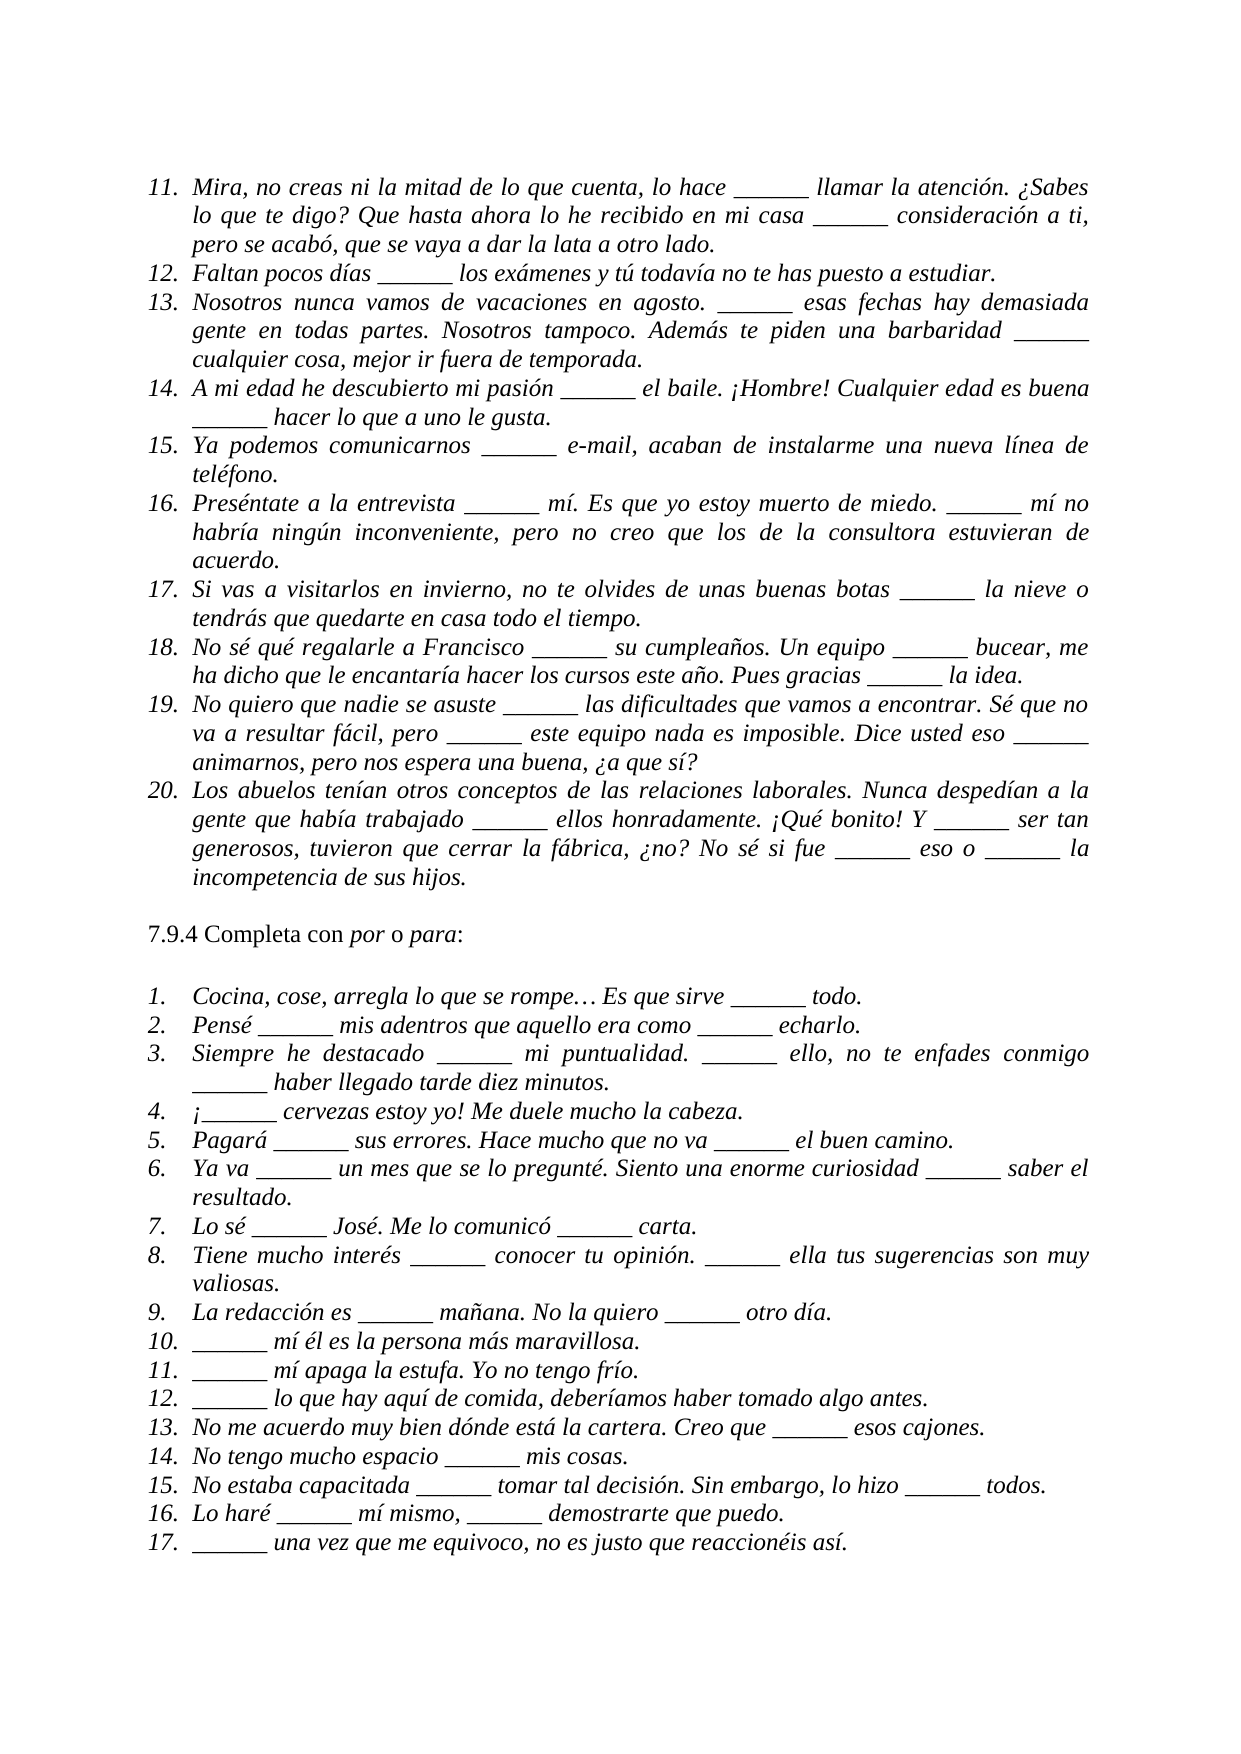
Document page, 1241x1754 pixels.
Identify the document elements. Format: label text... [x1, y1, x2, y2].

subtitle 15. Ya podemos comunicarnos ______ e-mail, acaban de instalarme una nueva línea de teléfono. [148, 431, 1092, 488]
subtitle 19. No quiero que nadie se asuste ______ las dificultades que vamos a encontrar. Sé que no va a resultar fácil, pero ______ este equipo nada es imposible. Dice usted eso ______ animarnos, pero nos espera una buena, ¿a que sí? [148, 689, 1092, 776]
subtitle 1. Cocina, cose, arregla lo que se rompe… Es que sirve ______ todo. [148, 981, 1092, 1010]
subtitle 17. ______ una vez que me equivoco, no es justo que reaccionéis así. [148, 1527, 1092, 1556]
subtitle 11. Mira, no creas ni la mitad de lo que cuenta, lo hace ______ llamar la atención. ¿Sabes lo que te digo? Que hasta ahora lo he recibido en mi casa ______ consideración a ti, pero se acabó, que se vaya a dar la lata a otro lado. [148, 172, 1092, 258]
subtitle 16. Lo haré ______ mí mismo, ______ demostrarte que puedo. [148, 1498, 1092, 1527]
subtitle 5. Pagará ______ sus errores. Hace mucho que no va ______ el buen camino. [148, 1125, 1092, 1153]
subtitle 10. ______ mí él es la persona más maravillosa. [148, 1326, 1092, 1355]
subtitle 8. Tiene mucho interés ______ conocer tu opinión. ______ ella tus sugerencias son muy valiosas. [148, 1240, 1092, 1297]
subtitle 11. ______ mí apaga la estufa. Yo no tengo frío. [148, 1355, 1092, 1383]
subtitle 9. La redacción es ______ mañana. No la quiero ______ otro día. [148, 1297, 1092, 1326]
subtitle 7. Lo sé ______ José. Me lo comunicó ______ carta. [148, 1211, 1092, 1240]
subtitle 16. Preséntate a la entrevista ______ mí. Es que yo estoy muerto de miedo. ______ mí no habría ningún inconveniente, pero no creo que los de la consultora estuvieran de acuerdo. [148, 488, 1092, 574]
subtitle 12. ______ lo que hay aquí de comida, deberíamos haber tomado algo antes. [148, 1383, 1092, 1412]
subtitle 13. Nosotros nunca vamos de vacaciones en agosto. ______ esas fechas hay demasiada gente en todas partes. Nosotros tampoco. Además te piden una barbaridad ______ cualquier cosa, mejor ir fuera de temporada. [148, 287, 1092, 373]
subtitle 7.9.4 Completa con por o para: [148, 919, 1092, 948]
subtitle 13. No me acuerdo muy bien dónde está la cartera. Creo que ______ esos cajones. [148, 1412, 1092, 1441]
subtitle 18. No sé qué regalarle a Francisco ______ su cumpleaños. Un equipo ______ bucear, me ha dicho que le encantaría hacer los cursos este año. Pues gracias ______ la idea. [148, 632, 1092, 689]
subtitle 12. Faltan pocos días ______ los exámenes y tú todavía no te has puesto a estudiar. [148, 258, 1092, 287]
subtitle 6. Ya va ______ un mes que se lo pregunté. Siento una enorme curiosidad ______ saber el resultado. [148, 1153, 1092, 1211]
subtitle 14. A mi edad he descubierto mi pasión ______ el baile. ¡Hombre! Cualquier edad es buena ______ hacer lo que a uno le gusta. [148, 373, 1092, 431]
subtitle 17. Si vas a visitarlos en invierno, no te olvides de unas buenas botas ______ la nieve o tendrás que quedarte en casa todo el tiempo. [148, 574, 1092, 632]
subtitle 14. No tengo mucho espacio ______ mis cosas. [148, 1441, 1092, 1470]
subtitle 15. No estaba capacitada ______ tomar tal decisión. Sin embargo, lo hizo ______ todos. [148, 1470, 1092, 1498]
subtitle 2. Pensé ______ mis adentros que aquello era como ______ echarlo. [148, 1010, 1092, 1038]
subtitle 4. ¡______ cervezas estoy yo! Me duele mucho la cabeza. [148, 1096, 1092, 1125]
subtitle 20. Los abuelos tenían otros conceptos de las relaciones laborales. Nunca despedían a la gente que había trabajado ______ ellos honradamente. ¡Qué bonito! Y ______ ser tan generosos, tuvieron que cerrar la fábrica, ¿no? No sé si fue ______ eso o ______ la incompetencia de sus hijos. [148, 776, 1092, 891]
subtitle 3. Siempre he destacado ______ mi puntualidad. ______ ello, no te enfades conmigo ______ haber llegado tarde diez minutos. [148, 1038, 1092, 1096]
